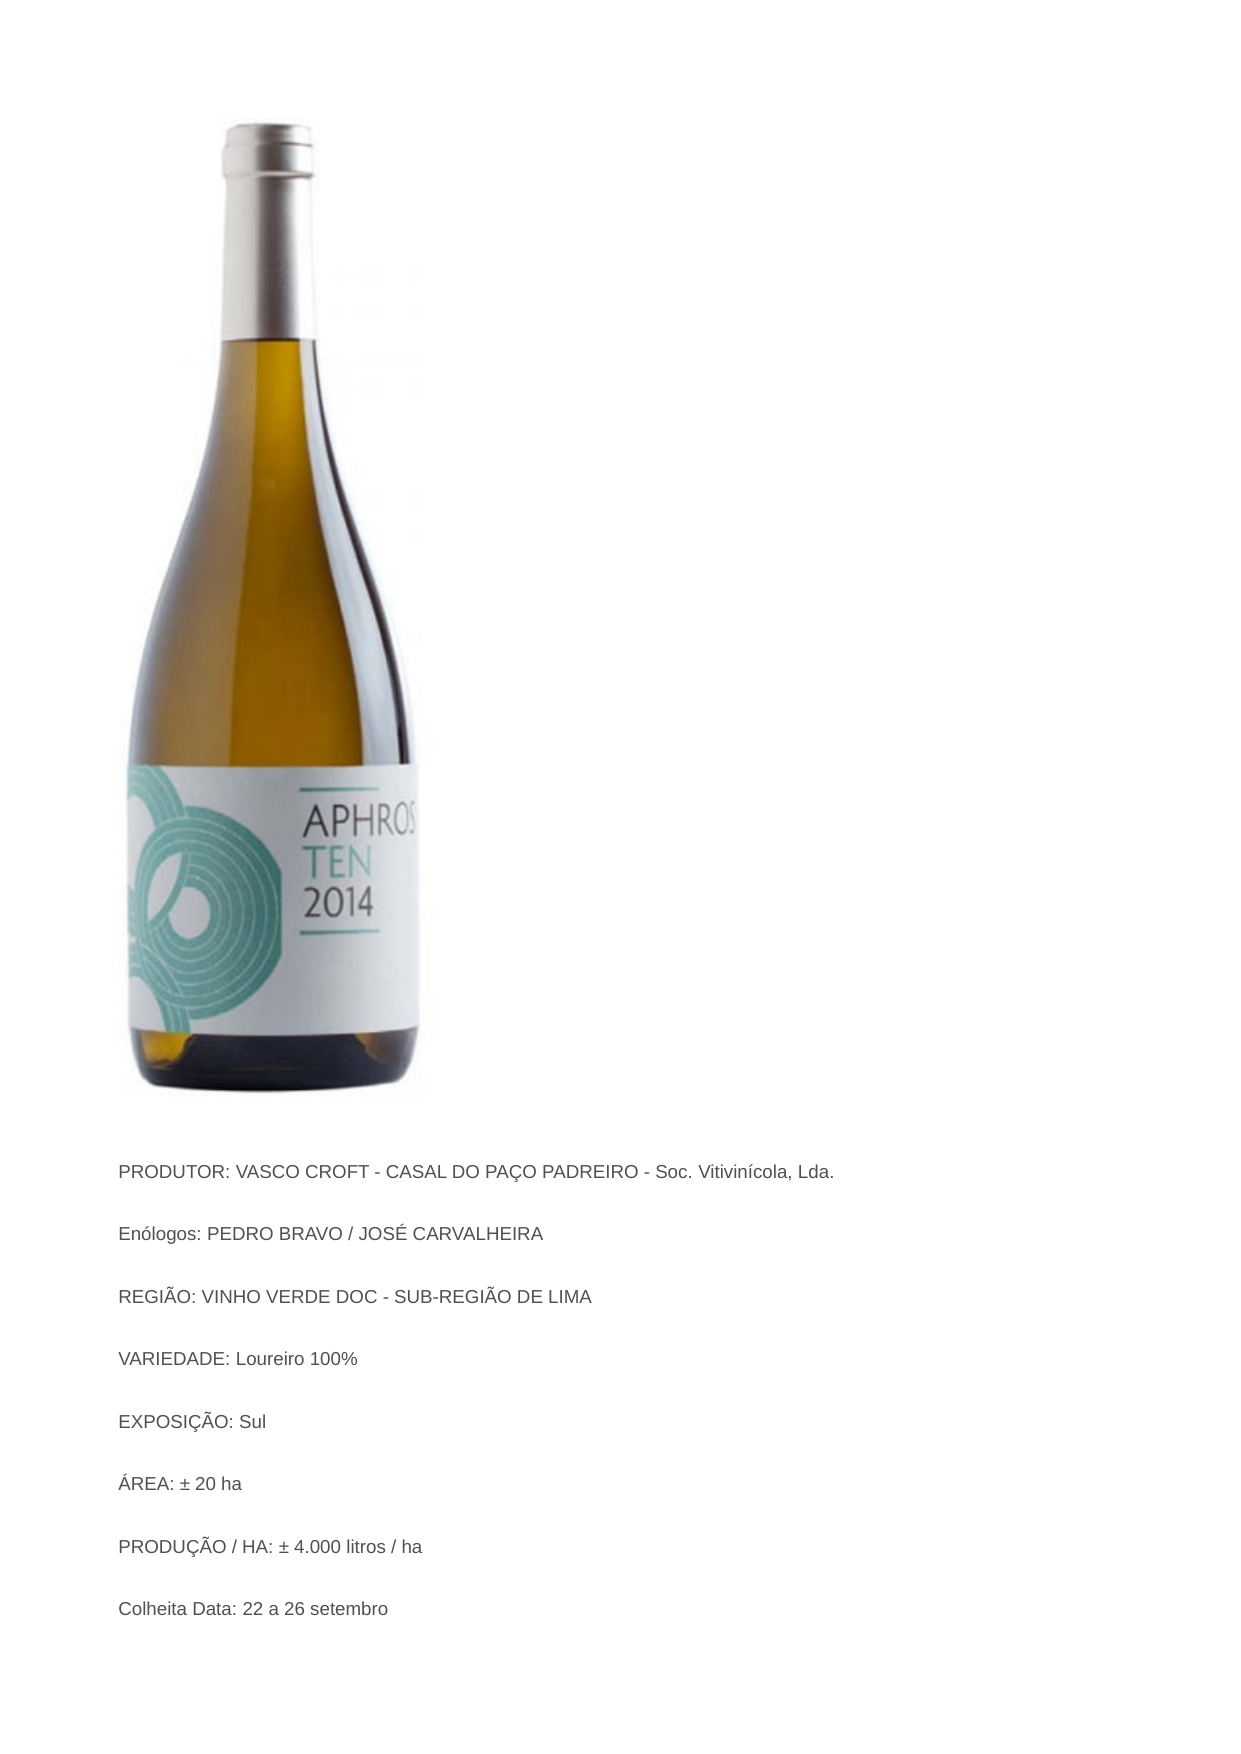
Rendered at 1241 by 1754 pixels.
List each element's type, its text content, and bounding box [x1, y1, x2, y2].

text PRODUTOR: VASCO CROFT - CASAL DO PAÇO PADREIRO - Soc. Vitivinícola, Lda. Enólogos: PEDRO BRAVO / JOSÉ CARVALHEIRA REGIÃO: VINHO VERDE DOC - SUB-REGIÃO DE LIMA VARIEDADE: Loureiro 100% EXPOSIÇÃO: Sul ÁREA: ± 20 ha PRODUÇÃO / HA: ± 4.000 litros / ha Colheita Data: 22 a 26 setembro [118, 1120, 1122, 1620]
picture [118, 118, 434, 1100]
